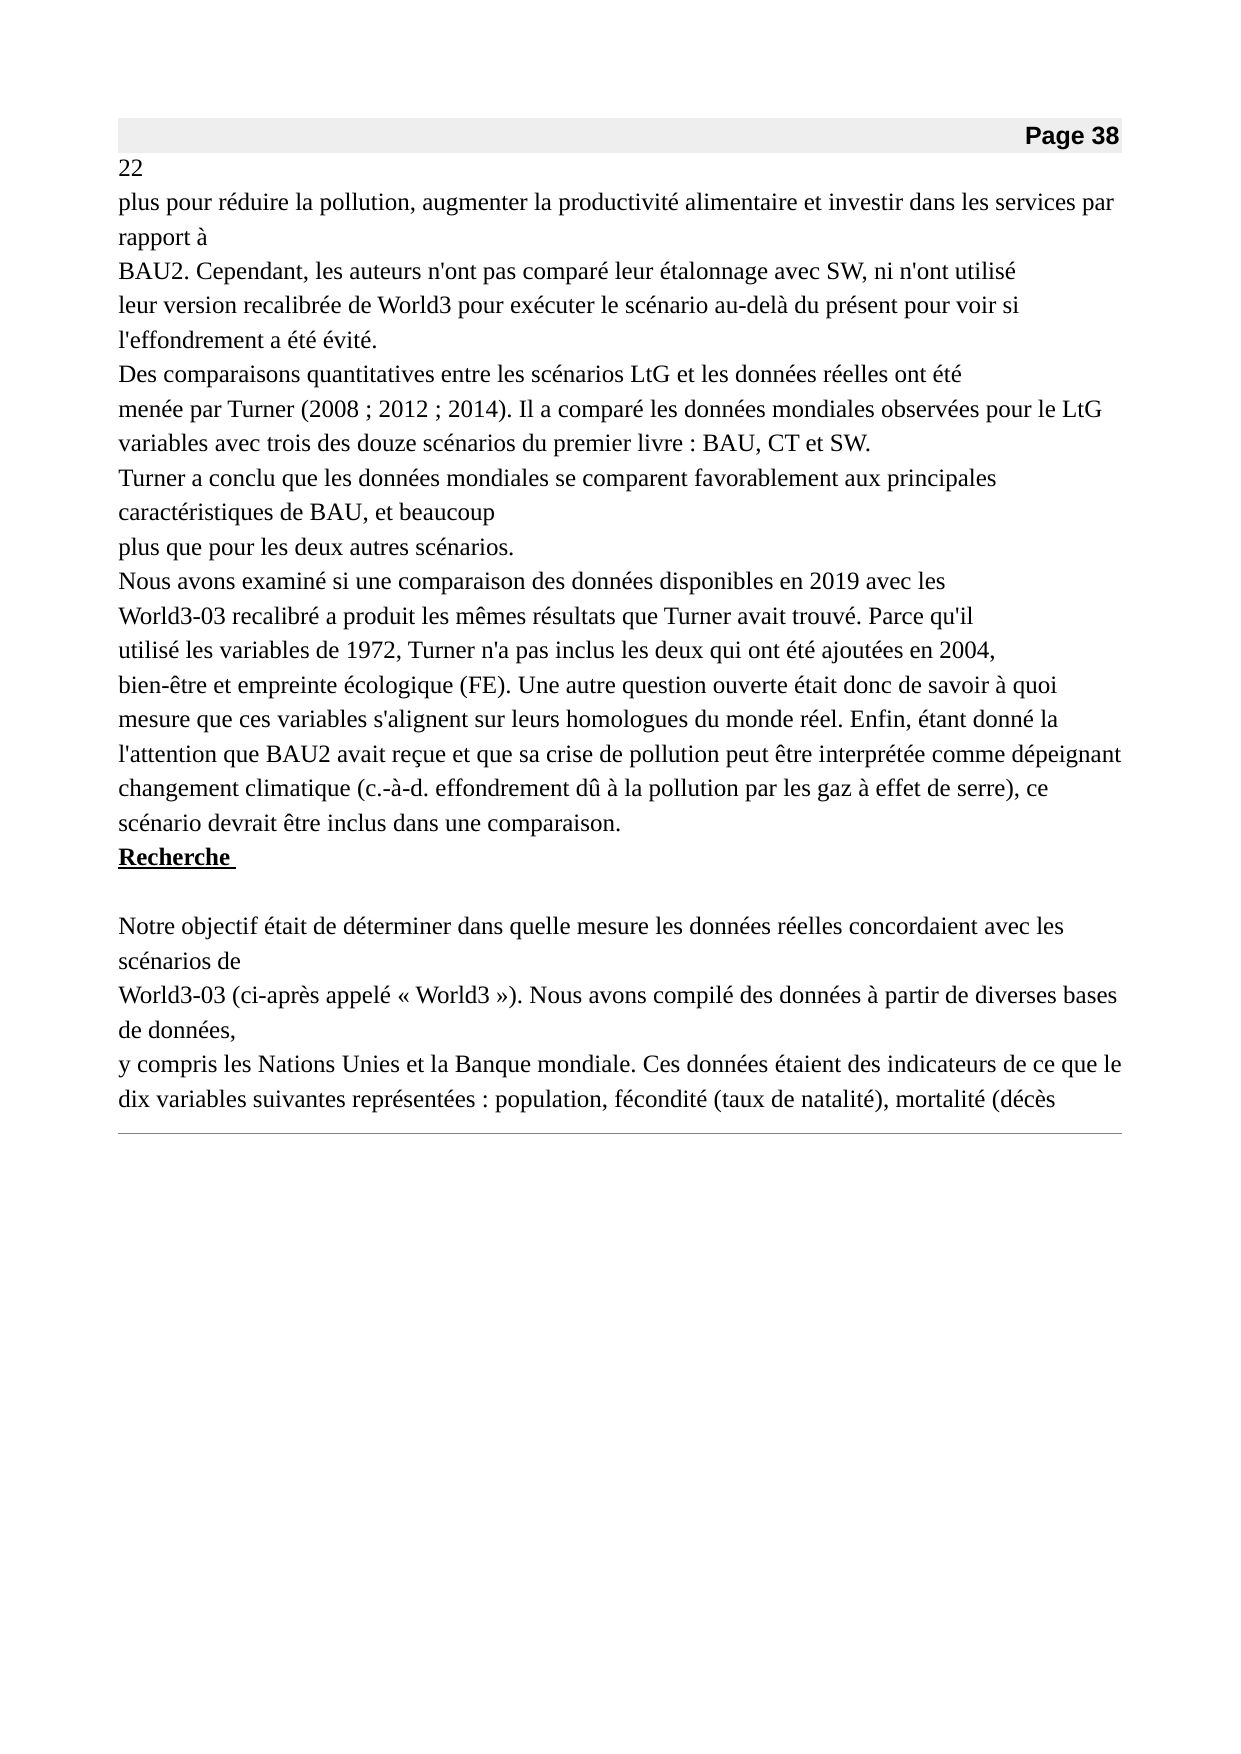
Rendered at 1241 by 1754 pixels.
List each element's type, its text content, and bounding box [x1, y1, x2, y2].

text dix variables suivantes représentées : population, fécondité (taux de natalité), mortalité (décès [118, 1084, 1122, 1112]
text l'effondrement a été évité. [118, 325, 1122, 354]
text Notre objectif était de déterminer dans quelle mesure les données réelles concordaient avec les scénarios de [118, 911, 1122, 974]
text BAU2. Cependant, les auteurs n'ont pas comparé leur étalonnage avec SW, ni n'ont utilisé [118, 256, 1122, 285]
text Des comparaisons quantitatives entre les scénarios LtG et les données réelles ont été [118, 359, 1122, 388]
table_header Page 38 [118, 118, 1122, 153]
text utilisé les variables de 1972, Turner n'a pas inclus les deux qui ont été ajoutées en 2004, [118, 635, 1122, 664]
text changement climatique (c.-à-d. effondrement dû à la pollution par les gaz à effet de serre), ce scénario devrait être inclus dans une comparaison. [118, 773, 1122, 837]
text plus que pour les deux autres scénarios. [118, 532, 1122, 561]
text plus pour réduire la pollution, augmenter la productivité alimentaire et investir dans les services par rapport à [118, 187, 1122, 250]
text l'attention que BAU2 avait reçue et que sa crise de pollution peut être interprétée comme dépeignant [118, 739, 1122, 768]
text leur version recalibrée de World3 pour exécuter le scénario au-delà du présent pour voir si [118, 291, 1122, 319]
text bien-être et empreinte écologique (FE). Une autre question ouverte était donc de savoir à quoi [118, 670, 1122, 699]
text y compris les Nations Unies et la Banque mondiale. Ces données étaient des indicateurs de ce que le [118, 1049, 1122, 1078]
text menée par Turner (2008 ; 2012 ; 2014). Il a comparé les données mondiales observées pour le LtG [118, 394, 1122, 423]
text World3-03 (ci-après appelé « World3 »). Nous avons compilé des données à partir de diverses bases de données, [118, 980, 1122, 1043]
text Recherche [118, 842, 1122, 871]
text variables avec trois des douze scénarios du premier livre : BAU, CT et SW. [118, 428, 1122, 457]
text Turner a conclu que les données mondiales se comparent favorablement aux principales caractéristiques de BAU, et beaucoup [118, 463, 1122, 526]
text Nous avons examiné si une comparaison des données disponibles en 2019 avec les [118, 566, 1122, 595]
text 22 [118, 153, 1122, 181]
text World3-03 recalibré a produit les mêmes résultats que Turner avait trouvé. Parce qu'il [118, 601, 1122, 630]
text mesure que ces variables s'alignent sur leurs homologues du monde réel. Enfin, étant donné la [118, 704, 1122, 733]
